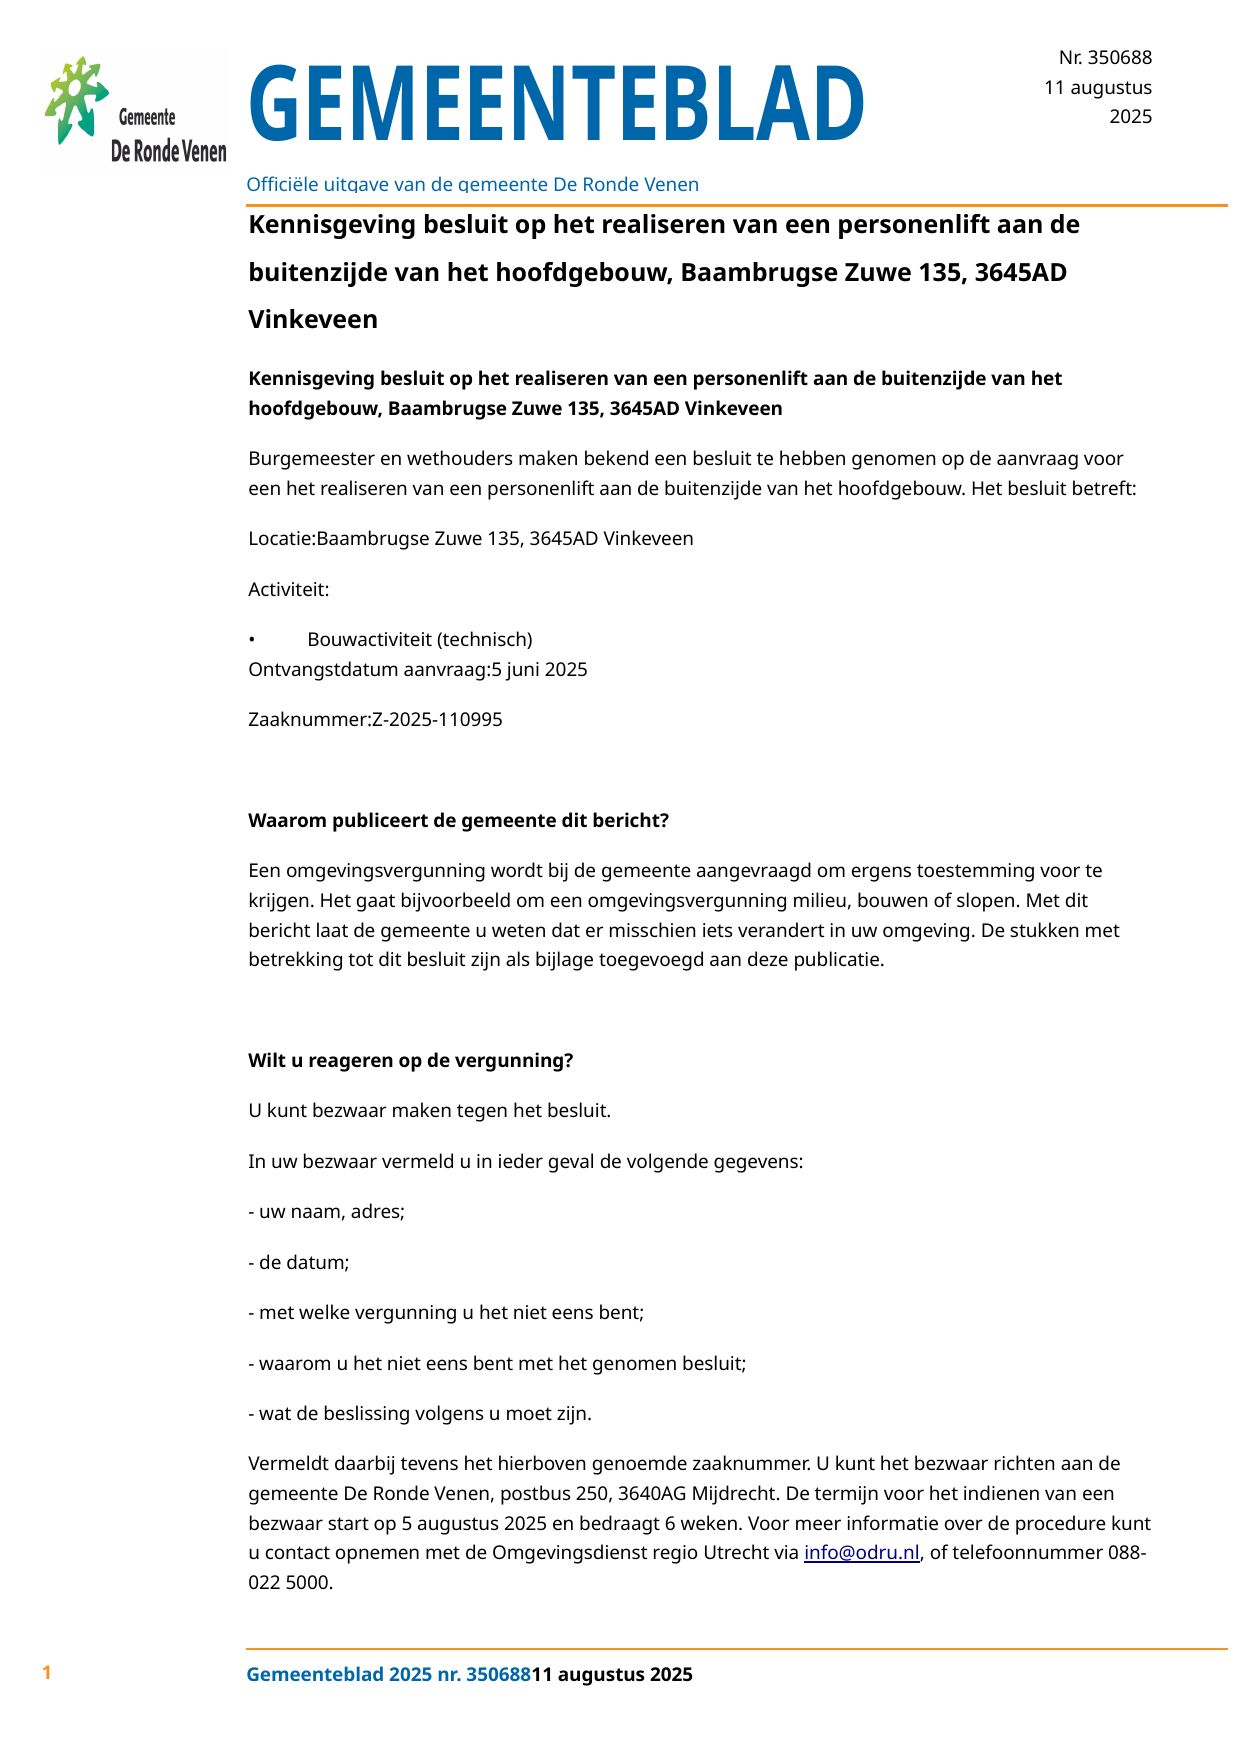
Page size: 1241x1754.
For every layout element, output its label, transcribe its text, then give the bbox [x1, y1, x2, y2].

text Zaaknummer:Z-2025-110995 [248, 706, 1152, 732]
text In uw bezwaar vermeld u in ieder geval de volgende gegevens: [248, 1148, 1152, 1174]
text - met welke vergunning u het niet eens bent; [248, 1299, 1152, 1325]
text Vermeldt daarbij tevens het hierboven genoemde zaaknummer. U kunt het bezwaar richten aan de gemeente De Ronde Venen, postbus 250, 3640AG Mijdrecht. De termijn voor het indienen van een bezwaar start op 5 augustus 2025 en bedraagt 6 weken. Voor meer informatie over de procedure kunt u contact opnemen met de Omgevingsdienst regio Utrecht via info@odru.nl, of telefoonnummer 088-022 5000. [248, 1451, 1152, 1594]
list Bouwactiviteit (technisch) [248, 626, 1152, 652]
text - wat de beslissing volgens u moet zijn. [248, 1400, 1152, 1426]
text Kennisgeving besluit op het realiseren van een personenlift aan de buitenzijde van het hoofdgebouw, Baambrugse Zuwe 135, 3645AD Vinkeveen [248, 207, 1152, 336]
text Kennisgeving besluit op het realiseren van een personenlift aan de buitenzijde van het hoofdgebouw, Baambrugse Zuwe 135, 3645AD Vinkeveen [248, 366, 1152, 421]
text Locatie:Baambrugse Zuwe 135, 3645AD Vinkeveen [248, 526, 1152, 551]
picture [41, 47, 231, 172]
text Waarom publiceert de gemeente dit bericht? [248, 807, 1152, 833]
text Burgemeester en wethouders maken bekend een besluit te hebben genomen op de aanvraag voor een het realiseren van een personenlift aan de buitenzijde van het hoofdgebouw. Het besluit betreft: [248, 446, 1152, 501]
text Ontvangstdatum aanvraag:5 juni 2025 [248, 656, 1152, 682]
text Wilt u reageren op de vergunning? [248, 1047, 1152, 1073]
text - de datum; [248, 1249, 1152, 1274]
text - uw naam, adres; [248, 1198, 1152, 1224]
text Activiteit: [248, 576, 1152, 602]
text U kunt bezwaar maken tegen het besluit. [248, 1098, 1152, 1123]
text - waarom u het niet eens bent met het genomen besluit; [248, 1350, 1152, 1375]
text Een omgevingsvergunning wordt bij de gemeente aangevraagd om ergens toestemming voor te krijgen. Het gaat bijvoorbeeld om een omgevingsvergunning milieu, bouwen of slopen. Met dit bericht laat de gemeente u weten dat er misschien iets verandert in uw omgeving. De stukken met betrekking tot dit besluit zijn als bijlage toegevoegd aan deze publicatie. [248, 858, 1152, 972]
